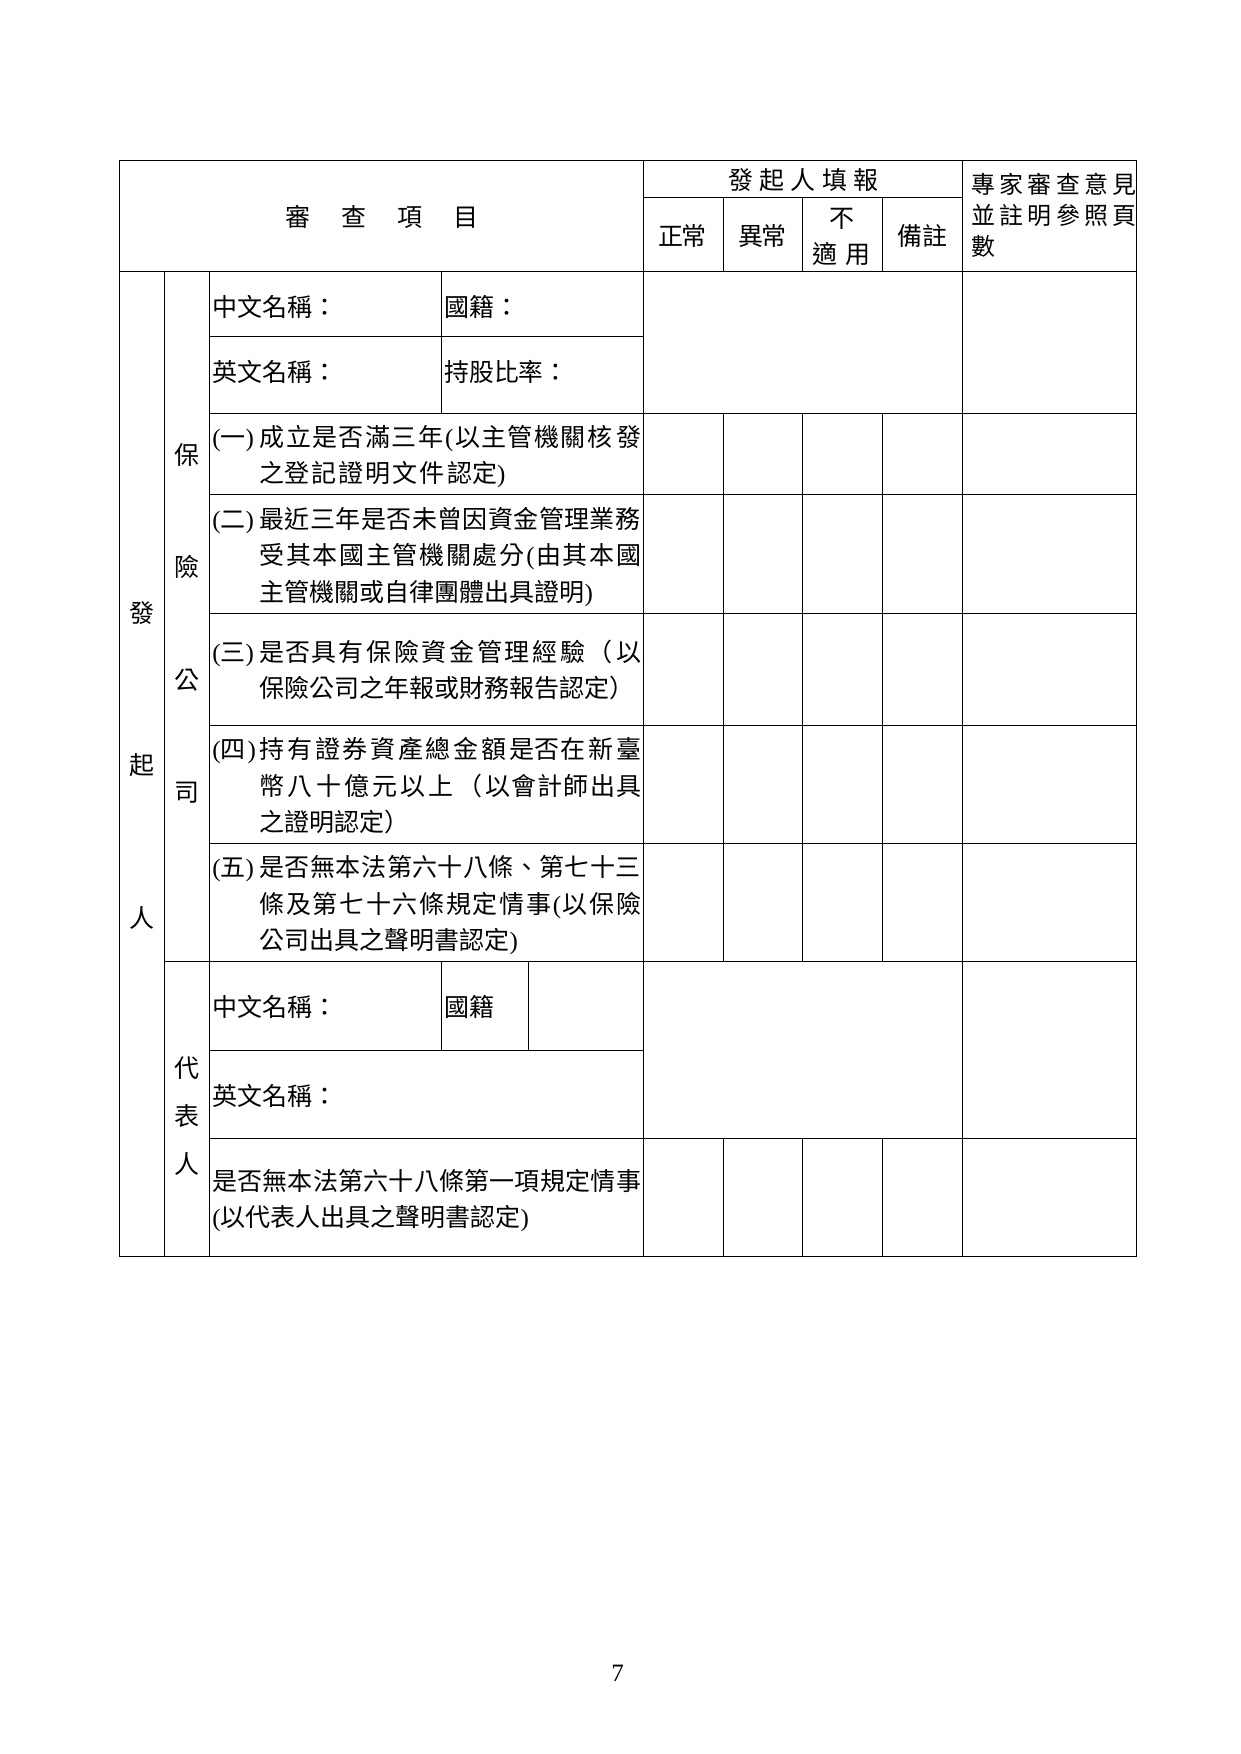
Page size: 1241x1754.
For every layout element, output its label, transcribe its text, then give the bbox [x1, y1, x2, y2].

table_cell [883, 614, 962, 724]
table_cell 保 險 公 司 [165, 272, 209, 961]
table_cell [644, 414, 723, 494]
table_cell [803, 614, 882, 724]
table_cell [963, 414, 1136, 494]
table_cell 不 適用 [803, 198, 882, 271]
table_cell [963, 726, 1136, 843]
table_cell [883, 1139, 962, 1256]
table_cell 持股比率： [442, 337, 643, 412]
table_cell 英文名稱： [210, 1051, 643, 1138]
table_cell [963, 272, 1136, 336]
table_cell [883, 495, 962, 612]
table_cell [883, 414, 962, 494]
table_cell [883, 844, 962, 961]
table_cell 中文名稱： [210, 272, 441, 336]
table_cell 國籍： [442, 272, 643, 336]
table_cell [963, 614, 1136, 724]
table_cell 英文名稱： [210, 337, 441, 412]
table_cell 最近三年是否未曾因資金管理業務受其本國主管機關處分(由其本國主管機關或自律團體出具證明) [210, 495, 643, 612]
table_cell [724, 614, 802, 724]
table_cell 正常 [644, 198, 723, 271]
table_cell 中文名稱： [210, 962, 441, 1049]
table_cell [803, 1139, 882, 1256]
table_cell 異常 [724, 198, 802, 271]
table_cell [724, 844, 802, 961]
table_cell [963, 844, 1136, 961]
table_cell [644, 726, 723, 843]
table_cell [529, 962, 643, 1049]
table_cell 是否具有保險資金管理經驗（以保險公司之年報或財務報告認定） [210, 614, 643, 724]
table_cell 國籍 [442, 962, 528, 1049]
table_cell 是否無本法第六十八條第一項規定情事(以代表人出具之聲明書認定) [210, 1139, 643, 1256]
table_cell [803, 726, 882, 843]
table_cell [644, 495, 723, 612]
table_cell 發 起 人 [120, 272, 164, 1256]
table_cell [803, 495, 882, 612]
table_cell [644, 844, 723, 961]
table_cell [803, 844, 882, 961]
table_cell [963, 1139, 1136, 1256]
table_cell [963, 337, 1136, 412]
table_cell 備註 [883, 198, 962, 271]
table_cell [724, 495, 802, 612]
table_cell [963, 962, 1136, 1138]
table_cell [644, 272, 962, 412]
table_cell [644, 962, 962, 1138]
table_cell 成立是否滿三年(以主管機關核發之登記證明文件認定) [210, 414, 643, 494]
table_cell 代表人 [165, 962, 209, 1256]
table_cell [883, 726, 962, 843]
table_cell [724, 414, 802, 494]
table_cell [644, 614, 723, 724]
table_cell [644, 1139, 723, 1256]
table_cell [724, 1139, 802, 1256]
table_cell [724, 726, 802, 843]
table_cell [963, 495, 1136, 612]
table_cell [803, 414, 882, 494]
table_header 審 查 項 目 [120, 161, 643, 271]
table_header 發 起 人 填 報 [644, 161, 962, 197]
table_header 專家審查意見並註明參照頁數 [963, 161, 1136, 271]
table_cell 是否無本法第六十八條、第七十三條及第七十六條規定情事(以保險公司出具之聲明書認定) [210, 844, 643, 961]
table_cell 持有證券資產總金額是否在新臺幣八十億元以上（以會計師出具之證明認定） [210, 726, 643, 843]
